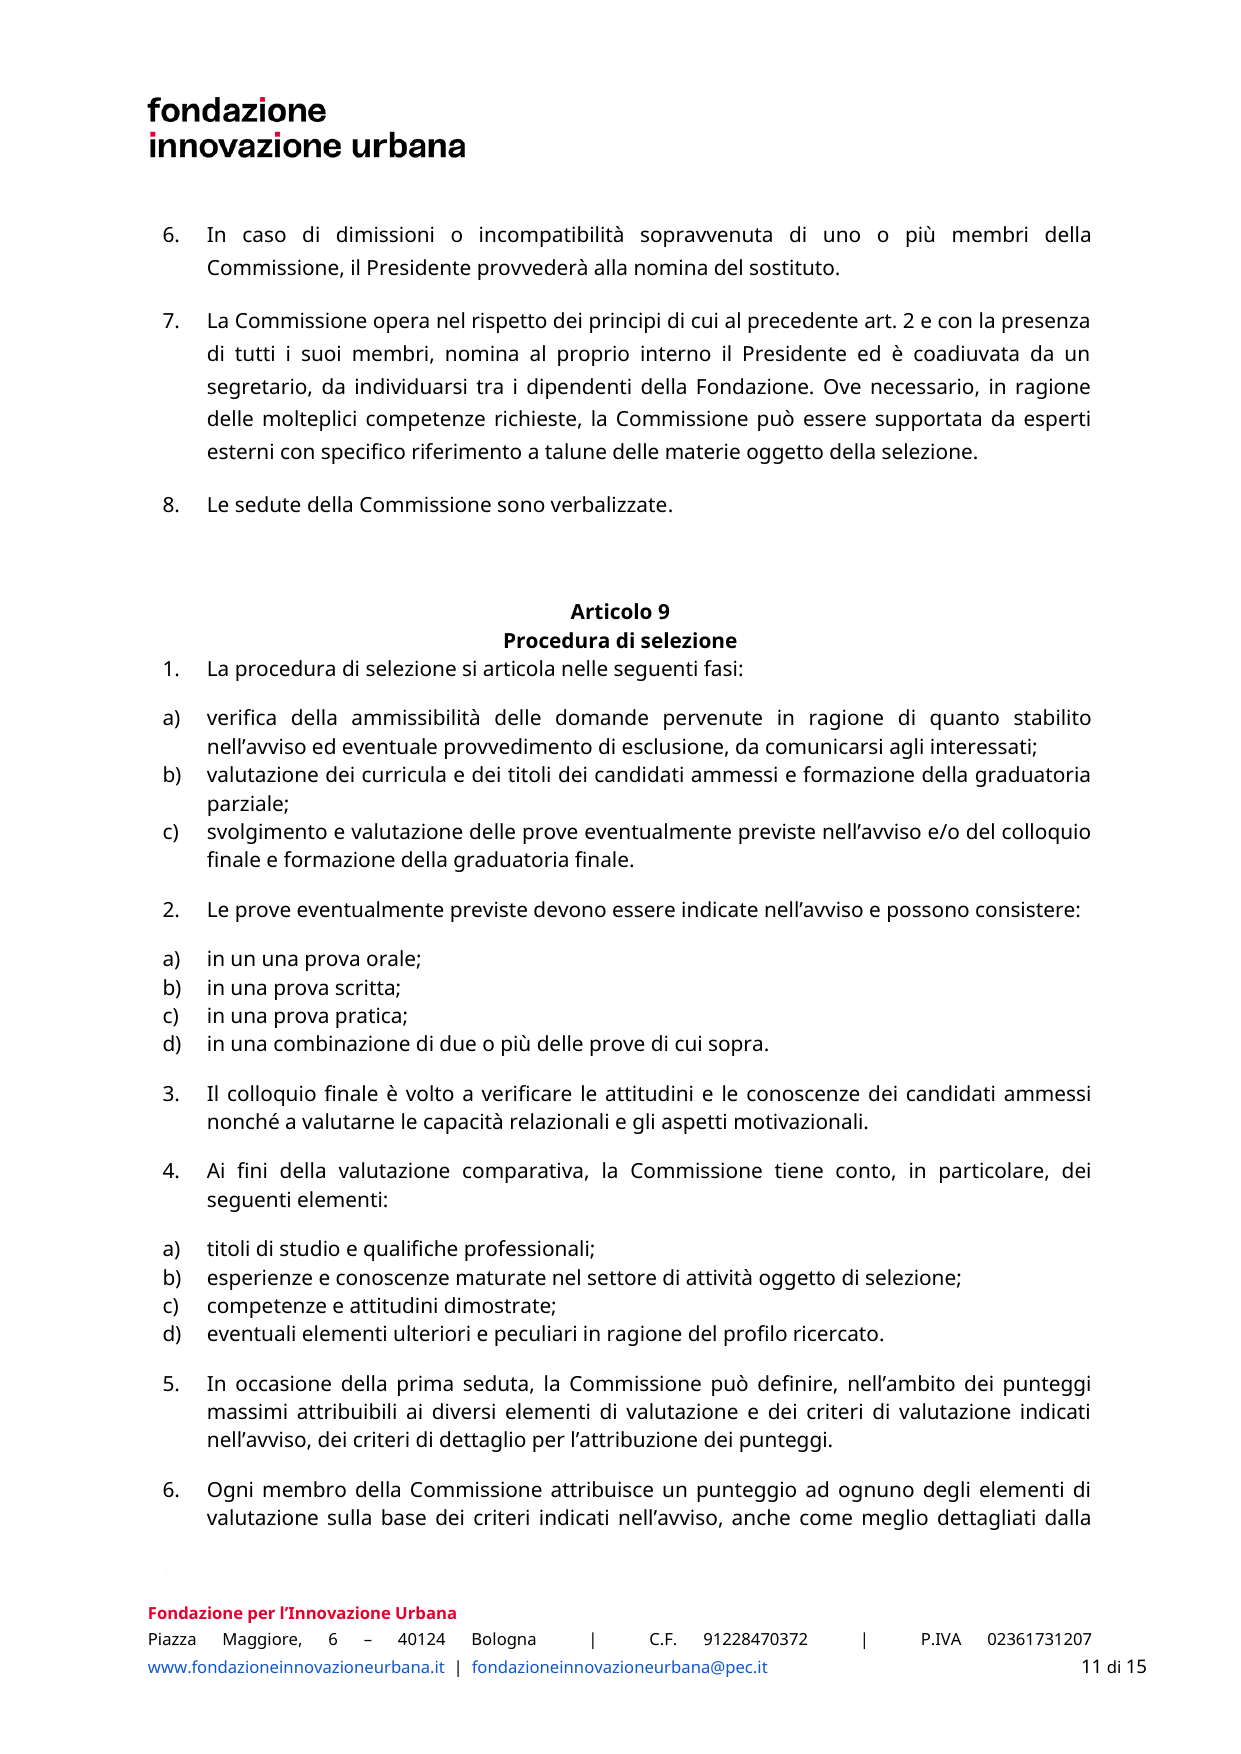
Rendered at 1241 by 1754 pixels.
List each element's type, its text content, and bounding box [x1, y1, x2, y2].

picture [147, 75, 1081, 175]
list in una prova pratica; [162, 1001, 1093, 1029]
list Ogni membro della Commissione attribuisce un punteggio ad ognuno degli elementi di valutazione sulla base dei criteri indicati nell’avviso, anche come meglio dettagliati dalla [162, 1475, 1093, 1532]
list titoli di studio e qualifiche professionali; [162, 1234, 1093, 1263]
list in una combinazione di due o più delle prove di cui sopra. [162, 1029, 1093, 1058]
list valutazione dei curricula e dei titoli dei candidati ammessi e formazione della graduatoria parziale; [162, 760, 1093, 817]
list In caso di dimissioni o incompatibilità sopravvenuta di uno o più membri della Commissione, il Presidente provvederà alla nomina del sostituto. [162, 221, 1093, 282]
list in un una prova orale; [162, 944, 1093, 973]
list esperienze e conoscenze maturate nel settore di attività oggetto di selezione; [162, 1263, 1093, 1291]
list In occasione della prima seduta, la Commissione può definire, nell’ambito dei punteggi massimi attribuibili ai diversi elementi di valutazione e dei criteri di valutazione indicati nell’avviso, dei criteri di dettaglio per l’attribuzione dei punteggi. [162, 1369, 1093, 1454]
list Ai fini della valutazione comparativa, la Commissione tiene conto, in particolare, dei seguenti elementi: [162, 1156, 1093, 1213]
list in una prova scritta; [162, 973, 1093, 1001]
list eventuali elementi ulteriori e peculiari in ragione del profilo ricercato. [162, 1319, 1093, 1348]
list Le sedute della Commissione sono verbalizzate. [162, 490, 1093, 519]
list svolgimento e valutazione delle prove eventualmente previste nell’avviso e/o del colloquio finale e formazione della graduatoria finale. [162, 817, 1093, 874]
list Il colloquio finale è volto a verificare le attitudini e le conoscenze dei candidati ammessi nonché a valutarne le capacità relazionali e gli aspetti motivazionali. [162, 1079, 1093, 1136]
subtitle Articolo 9 [148, 597, 1093, 626]
list La Commissione opera nel rispetto dei principi di cui al precedente art. 2 e con la presenza di tutti i suoi membri, nomina al proprio interno il Presidente ed è coadiuvata da un segretario, da individuarsi tra i dipendenti della Fondazione. Ove necessario, in ragione delle molteplici competenze richieste, la Commissione può essere supportata da esperti esterni con specifico riferimento a talune delle materie oggetto della selezione. [162, 307, 1093, 465]
subtitle Procedura di selezione [148, 626, 1093, 654]
list La procedura di selezione si articola nelle seguenti fasi: [162, 654, 1093, 683]
list Le prove eventualmente previste devono essere indicate nell’avviso e possono consistere: [162, 895, 1093, 923]
list verifica della ammissibilità delle domande pervenute in ragione di quanto stabilito nell’avviso ed eventuale provvedimento di esclusione, da comunicarsi agli interessati; [162, 703, 1093, 760]
list competenze e attitudini dimostrate; [162, 1291, 1093, 1319]
